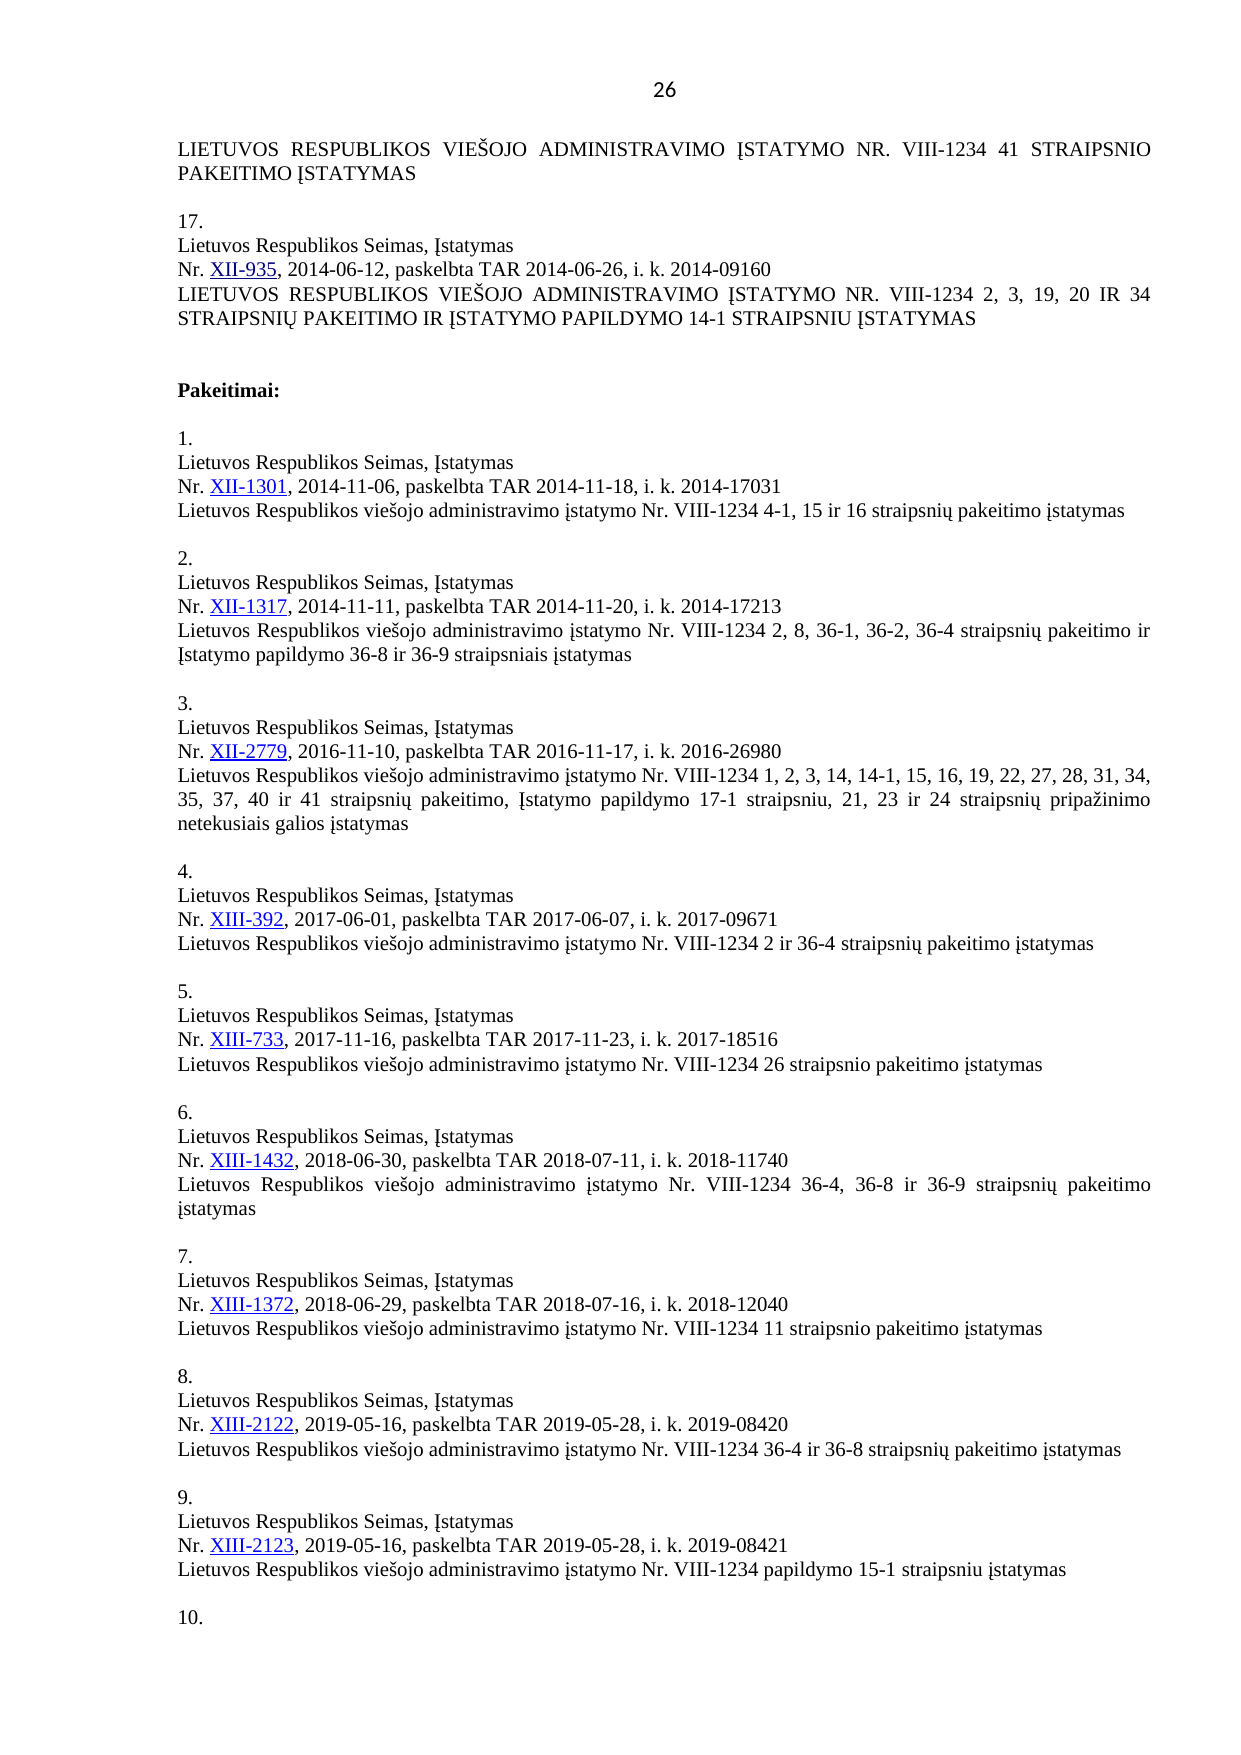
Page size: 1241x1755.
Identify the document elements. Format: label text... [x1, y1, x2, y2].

text Pakeitimai: [177, 378, 1152, 402]
text 6. [177, 1099, 1152, 1124]
text 9. [177, 1484, 1152, 1509]
text Lietuvos Respublikos Seimas, Įstatymas [177, 1388, 1152, 1412]
text Lietuvos Respublikos Seimas, Įstatymas [177, 233, 1152, 257]
text 3. [177, 691, 1152, 714]
text Lietuvos Respublikos viešojo administravimo įstatymo Nr. VIII-1234 11 straipsnio pakeitimo įstatymas [177, 1316, 1152, 1340]
text Lietuvos Respublikos viešojo administravimo įstatymo Nr. VIII-1234 papildymo 15-1 straipsniu įstatymas [177, 1557, 1152, 1581]
text Lietuvos Respublikos Seimas, Įstatymas [177, 450, 1152, 474]
text Lietuvos Respublikos viešojo administravimo įstatymo Nr. VIII-1234 36-4, 36-8 ir 36-9 straipsnių pakeitimo įstatymas [177, 1172, 1152, 1220]
text Lietuvos Respublikos Seimas, Įstatymas [177, 570, 1152, 594]
text Lietuvos Respublikos Seimas, Įstatymas [177, 1003, 1152, 1027]
text 17. [177, 209, 1152, 233]
text Lietuvos Respublikos viešojo administravimo įstatymo Nr. VIII-1234 1, 2, 3, 14, 14-1, 15, 16, 19, 22, 27, 28, 31, 34, 35, 37, 40 ir 41 straipsnių pakeitimo, Įstatymo papildymo 17-1 straipsniu, 21, 23 ir 24 straipsnių pripažinimo netekusiais galios įstatymas [177, 763, 1152, 835]
text Lietuvos Respublikos viešojo administravimo įstatymo Nr. VIII-1234 26 straipsnio pakeitimo įstatymas [177, 1051, 1152, 1076]
text Lietuvos Respublikos Seimas, Įstatymas [177, 1124, 1152, 1148]
text 5. [177, 979, 1152, 1003]
text Nr. XIII-1372, 2018-06-29, paskelbta TAR 2018-07-16, i. k. 2018-12040 [177, 1292, 1152, 1316]
text Nr. XII-2779, 2016-11-10, paskelbta TAR 2016-11-17, i. k. 2016-26980 [177, 739, 1152, 763]
text Nr. XII-935, 2014-06-12, paskelbta TAR 2014-06-26, i. k. 2014-09160 [177, 257, 1152, 281]
text Nr. XIII-2123, 2019-05-16, paskelbta TAR 2019-05-28, i. k. 2019-08421 [177, 1533, 1152, 1557]
text LIETUVOS RESPUBLIKOS VIEŠOJO ADMINISTRAVIMO ĮSTATYMO NR. VIII-1234 41 STRAIPSNIO PAKEITIMO ĮSTATYMAS [177, 137, 1152, 185]
text Lietuvos Respublikos viešojo administravimo įstatymo Nr. VIII-1234 2 ir 36-4 straipsnių pakeitimo įstatymas [177, 931, 1152, 955]
text Nr. XIII-2122, 2019-05-16, paskelbta TAR 2019-05-28, i. k. 2019-08420 [177, 1412, 1152, 1436]
text 2. [177, 546, 1152, 570]
text 10. [177, 1605, 1152, 1629]
text 1. [177, 426, 1152, 450]
text Nr. XIII-1432, 2018-06-30, paskelbta TAR 2018-07-11, i. k. 2018-11740 [177, 1148, 1152, 1172]
text Nr. XIII-392, 2017-06-01, paskelbta TAR 2017-06-07, i. k. 2017-09671 [177, 907, 1152, 931]
text Nr. XII-1317, 2014-11-11, paskelbta TAR 2014-11-20, i. k. 2014-17213 [177, 594, 1152, 618]
text Lietuvos Respublikos viešojo administravimo įstatymo Nr. VIII-1234 2, 8, 36-1, 36-2, 36-4 straipsnių pakeitimo ir Įstatymo papildymo 36-8 ir 36-9 straipsniais įstatymas [177, 618, 1152, 666]
text 4. [177, 859, 1152, 883]
text Lietuvos Respublikos Seimas, Įstatymas [177, 714, 1152, 739]
text Lietuvos Respublikos Seimas, Įstatymas [177, 1509, 1152, 1533]
text 7. [177, 1244, 1152, 1268]
text Lietuvos Respublikos viešojo administravimo įstatymo Nr. VIII-1234 4-1, 15 ir 16 straipsnių pakeitimo įstatymas [177, 498, 1152, 522]
text Lietuvos Respublikos Seimas, Įstatymas [177, 883, 1152, 907]
text Nr. XII-1301, 2014-11-06, paskelbta TAR 2014-11-18, i. k. 2014-17031 [177, 474, 1152, 498]
text 8. [177, 1364, 1152, 1388]
text LIETUVOS RESPUBLIKOS VIEŠOJO ADMINISTRAVIMO ĮSTATYMO NR. VIII-1234 2, 3, 19, 20 IR 34 STRAIPSNIŲ PAKEITIMO IR ĮSTATYMO PAPILDYMO 14-1 STRAIPSNIU ĮSTATYMAS [177, 281, 1152, 329]
text Lietuvos Respublikos Seimas, Įstatymas [177, 1268, 1152, 1292]
text Nr. XIII-733, 2017-11-16, paskelbta TAR 2017-11-23, i. k. 2017-18516 [177, 1027, 1152, 1051]
text Lietuvos Respublikos viešojo administravimo įstatymo Nr. VIII-1234 36-4 ir 36-8 straipsnių pakeitimo įstatymas [177, 1436, 1152, 1461]
